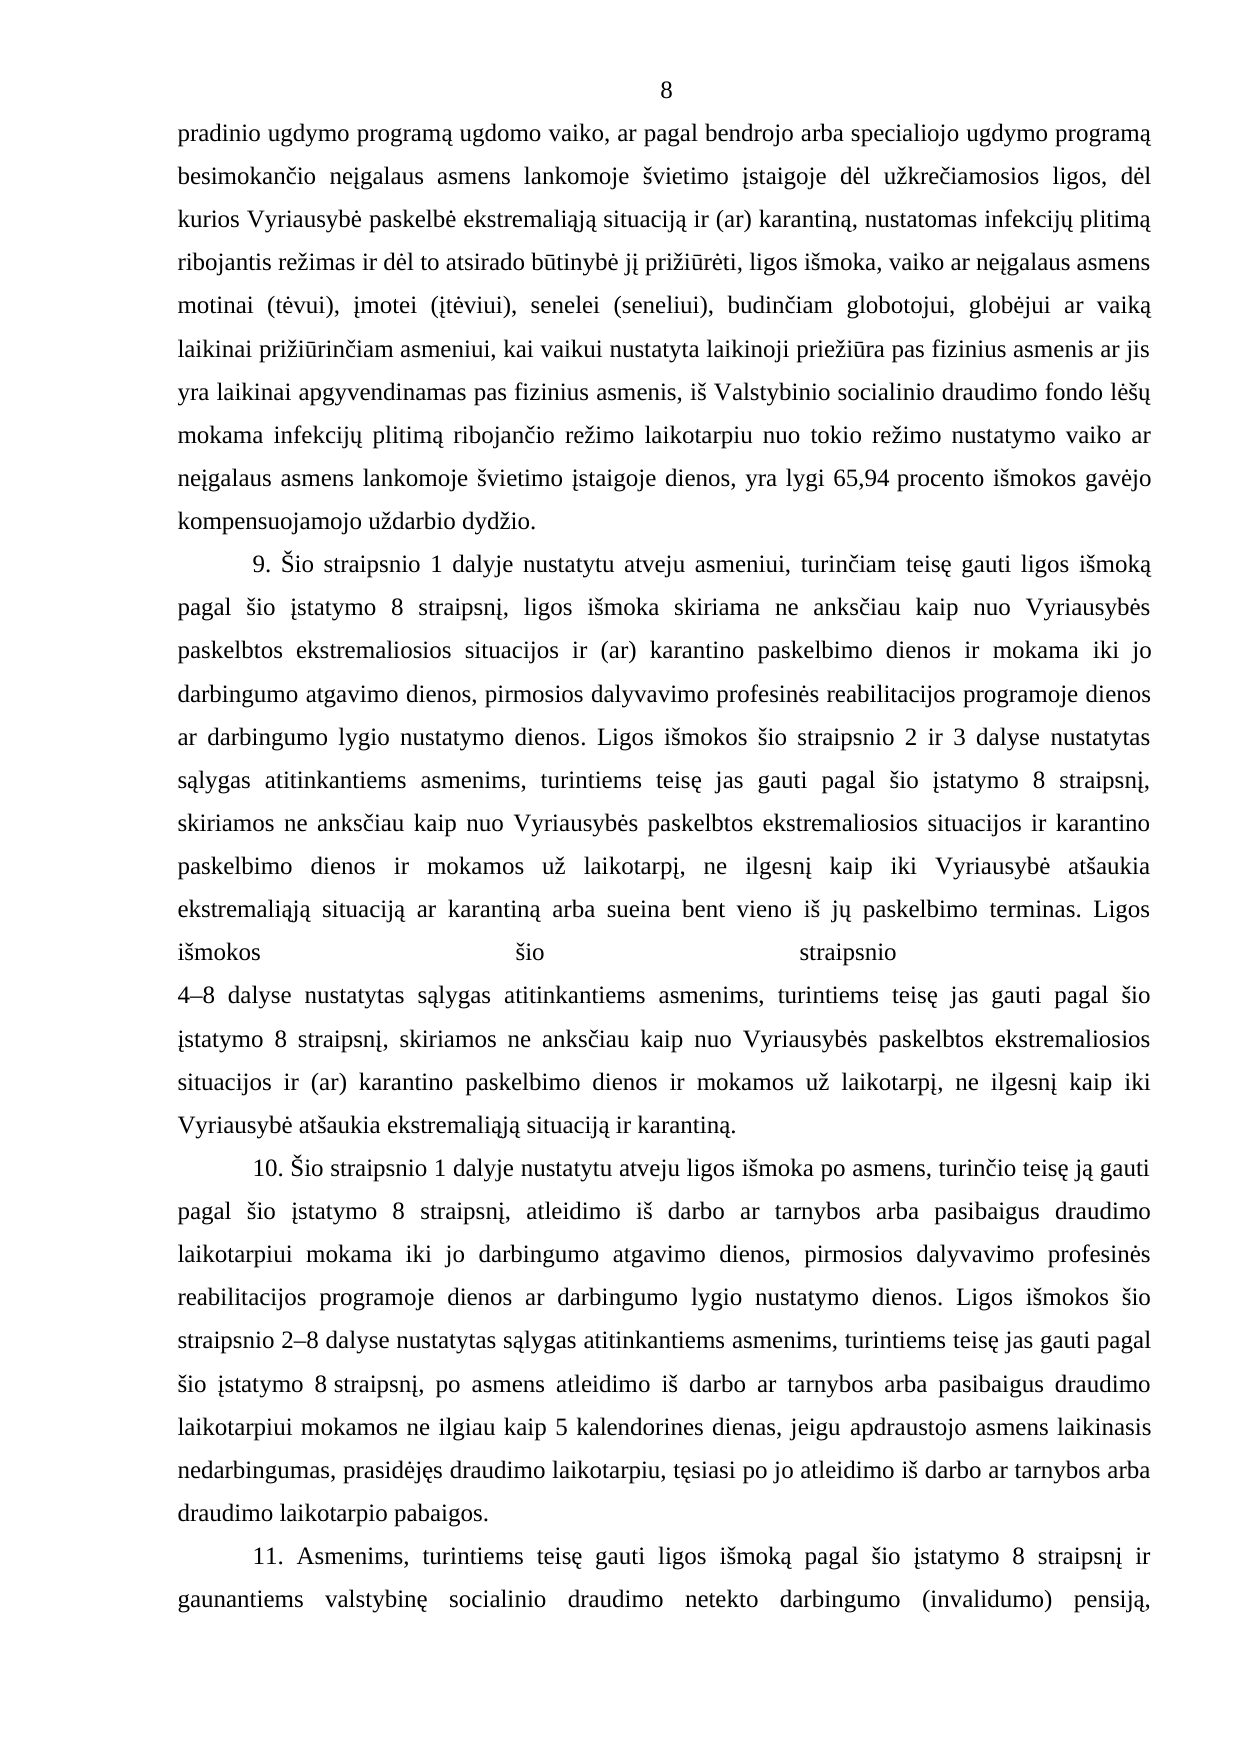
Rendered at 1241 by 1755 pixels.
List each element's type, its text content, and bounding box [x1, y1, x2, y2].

text 11. Asmenims, turintiems teisę gauti ligos išmoką pagal šio įstatymo 8 straipsnį ir gaunantiems valstybinę socialinio draudimo netekto darbingumo (invalidumo) pensiją, [177, 1541, 1152, 1613]
text 10. Šio straipsnio 1 dalyje nustatytu atveju ligos išmoka po asmens, turinčio teisę ją gauti pagal šio įstatymo 8 straipsnį, atleidimo iš darbo ar tarnybos arba pasibaigus draudimo laikotarpiui mokama iki jo darbingumo atgavimo dienos, pirmosios dalyvavimo profesinės reabilitacijos programoje dienos ar darbingumo lygio nustatymo dienos. Ligos išmokos šio straipsnio 2–8 dalyse nustatytas sąlygas atitinkantiems asmenims, turintiems teisę jas gauti pagal šio įstatymo 8 straipsnį, po asmens atleidimo iš darbo ar tarnybos arba pasibaigus draudimo laikotarpiui mokamos ne ilgiau kaip 5 kalendorines dienas, jeigu apdraustojo asmens laikinasis nedarbingumas, prasidėjęs draudimo laikotarpiu, tęsiasi po jo atleidimo iš darbo ar tarnybos arba draudimo laikotarpio pabaigos. [177, 1153, 1152, 1527]
text 9. Šio straipsnio 1 dalyje nustatytu atveju asmeniui, turinčiam teisę gauti ligos išmoką pagal šio įstatymo 8 straipsnį, ligos išmoka skiriama ne anksčiau kaip nuo Vyriausybės paskelbtos ekstremaliosios situacijos ir (ar) karantino paskelbimo dienos ir mokama iki jo darbingumo atgavimo dienos, pirmosios dalyvavimo profesinės reabilitacijos programoje dienos ar darbingumo lygio nustatymo dienos. Ligos išmokos šio straipsnio 2 ir 3 dalyse nustatytas sąlygas atitinkantiems asmenims, turintiems teisę jas gauti pagal šio įstatymo 8 straipsnį, skiriamos ne anksčiau kaip nuo Vyriausybės paskelbtos ekstremaliosios situacijos ir karantino paskelbimo dienos ir mokamos už laikotarpį, ne ilgesnį kaip iki Vyriausybė atšaukia ekstremaliąją situaciją ar karantiną arba sueina bent vieno iš jų paskelbimo terminas. Ligos išmokos šio straipsnio 4–8 dalyse nustatytas sąlygas atitinkantiems asmenims, turintiems teisę jas gauti pagal šio įstatymo 8 straipsnį, skiriamos ne anksčiau kaip nuo Vyriausybės paskelbtos ekstremaliosios situacijos ir (ar) karantino paskelbimo dienos ir mokamos už laikotarpį, ne ilgesnį kaip iki Vyriausybė atšaukia ekstremaliąją situaciją ir karantiną. [177, 549, 1152, 1139]
text pradinio ugdymo programą ugdomo vaiko, ar pagal bendrojo arba specialiojo ugdymo programą besimokančio neįgalaus asmens lankomoje švietimo įstaigoje dėl užkrečiamosios ligos, dėl kurios Vyriausybė paskelbė ekstremaliąją situaciją ir (ar) karantiną, nustatomas infekcijų plitimą ribojantis režimas ir dėl to atsirado būtinybė jį prižiūrėti, ligos išmoka, vaiko ar neįgalaus asmens motinai (tėvui), įmotei (įtėviui), senelei (seneliui), budinčiam globotojui, globėjui ar vaiką laikinai prižiūrinčiam asmeniui, kai vaikui nustatyta laikinoji priežiūra pas fizinius asmenis ar jis yra laikinai apgyvendinamas pas fizinius asmenis, iš Valstybinio socialinio draudimo fondo lėšų mokama infekcijų plitimą ribojančio režimo laikotarpiu nuo tokio režimo nustatymo vaiko ar neįgalaus asmens lankomoje švietimo įstaigoje dienos, yra lygi 65,94 procento išmokos gavėjo kompensuojamojo uždarbio dydžio. [177, 118, 1152, 535]
